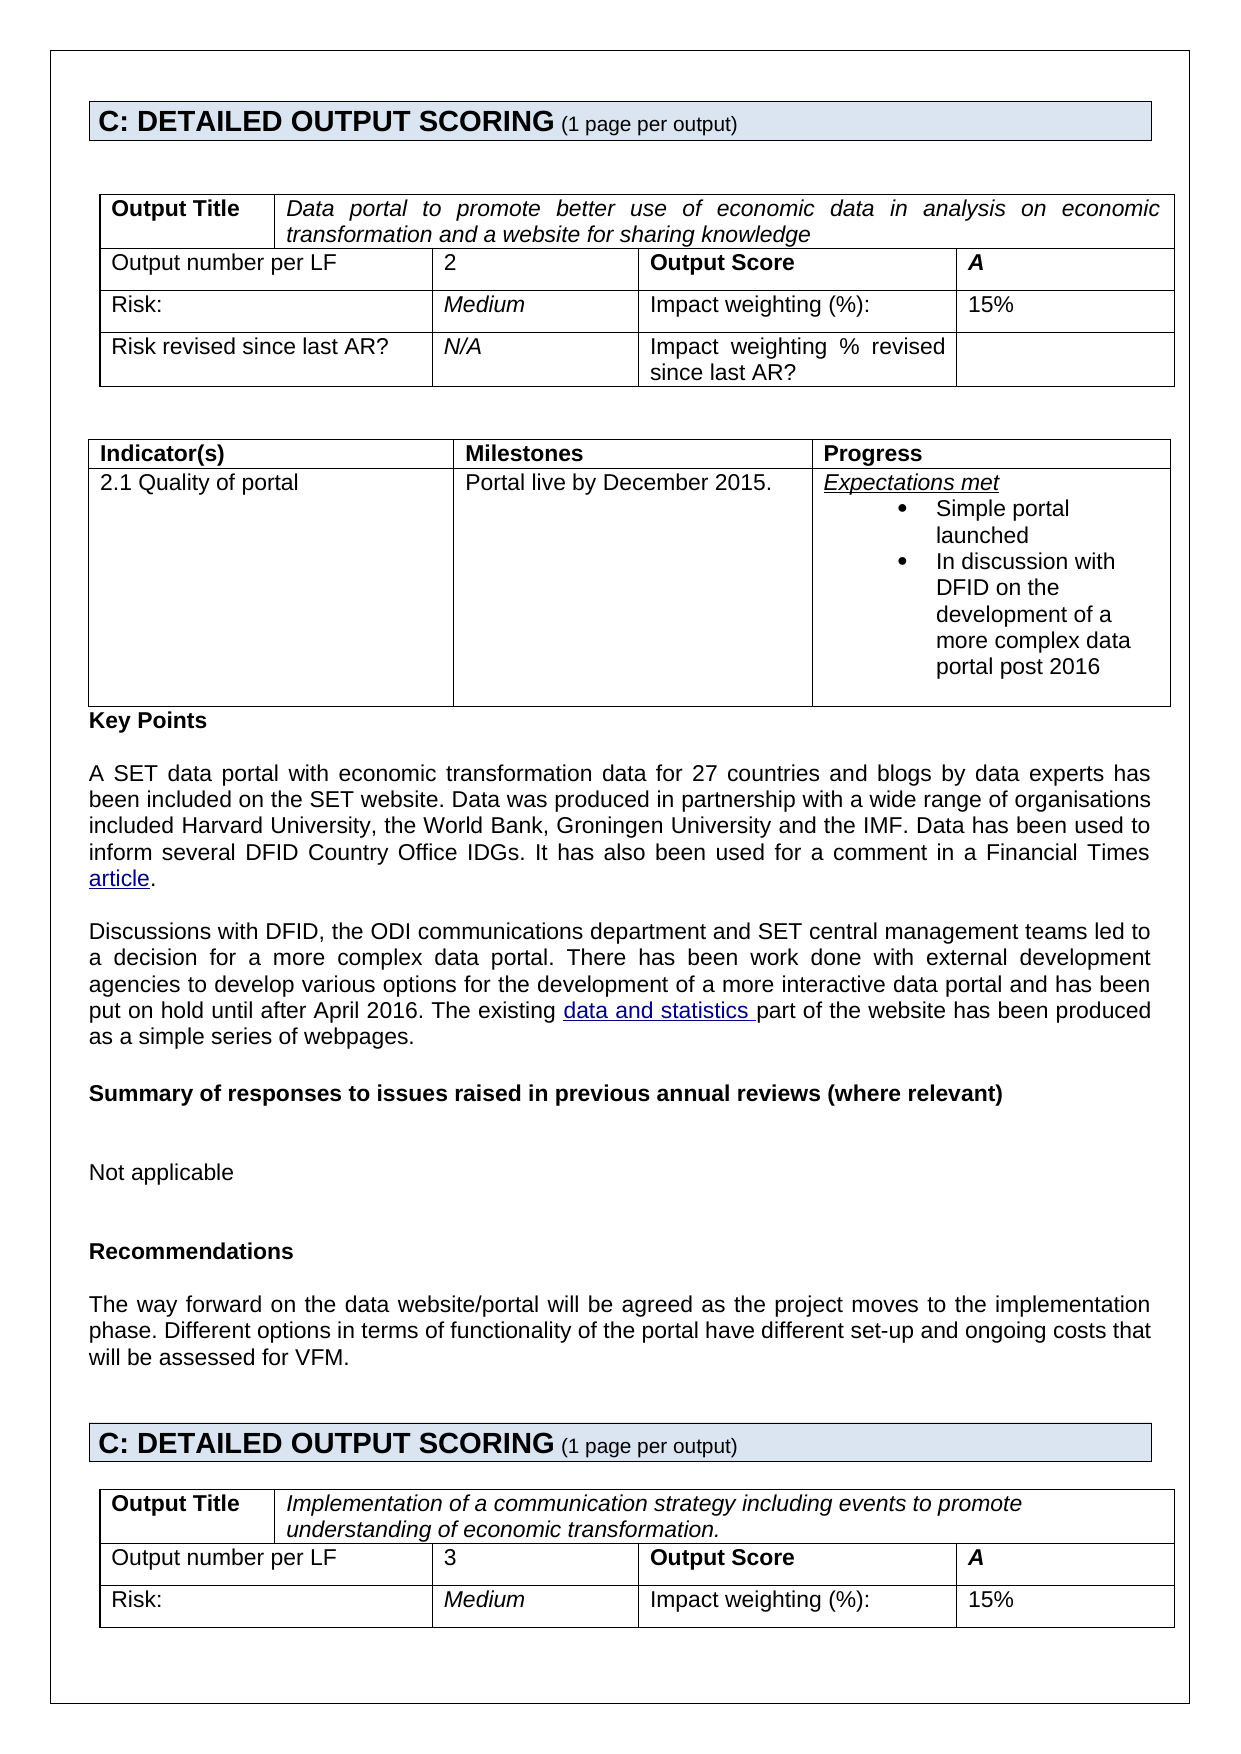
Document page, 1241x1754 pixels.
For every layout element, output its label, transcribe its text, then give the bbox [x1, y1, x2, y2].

table_cell Portal live by December 2015. [454, 469, 812, 706]
table_cell Risk: [101, 291, 432, 332]
table_cell [957, 333, 1174, 386]
table_cell Impact weighting (%): [639, 1586, 956, 1627]
text The way forward on the data website/portal will be agreed as the project moves to the implementation phase. Different options in terms of functionality of the portal have different set-up and ongoing costs that will be assessed for VFM. [89, 1291, 1152, 1370]
table_cell 2.1 Quality of portal [89, 469, 453, 706]
table_cell A [957, 249, 1174, 290]
table_cell Risk revised since last AR? [101, 333, 432, 386]
table_cell A [957, 1544, 1174, 1584]
table_cell 2 [433, 249, 638, 290]
table_header Data portal to promote better use of economic data in analysis on economic transformation and a website for sharing knowledge [275, 195, 1174, 247]
table_header Indicator(s) [89, 440, 453, 468]
text Not applicable [89, 1159, 1152, 1185]
table_header Output Title [101, 195, 274, 247]
table_cell N/A [433, 333, 638, 386]
table_cell 15% [957, 1586, 1174, 1627]
table_cell Output Score [639, 1544, 956, 1584]
table_cell Medium [433, 291, 638, 332]
table_cell Output number per LF [101, 1544, 432, 1584]
table_cell Expectations met Simple portal launched In discussion with DFID on the development of a more complex data portal post 2016 [813, 469, 1170, 706]
table_cell Medium [433, 1586, 638, 1627]
table_cell Output number per LF [101, 249, 432, 290]
table_cell 3 [433, 1544, 638, 1584]
text Discussions with DFID, the ODI communications department and SET central management teams led to a decision for a more complex data portal. There has been work done with external development agencies to develop various options for the development of a more interactive data portal and has been put on hold until after April 2016. The existing data and statistics part of the website has been produced as a simple series of webpages. [89, 918, 1152, 1050]
table_cell Impact weighting % revised since last AR? [639, 333, 956, 386]
table_cell Impact weighting (%): [639, 291, 956, 332]
text Key Points [89, 707, 1152, 733]
table_header Milestones [454, 440, 812, 468]
table_header Implementation of a communication strategy including events to promote understanding of economic transformation. [275, 1490, 1174, 1542]
text Summary of responses to issues raised in previous annual reviews (where relevant) [89, 1080, 1152, 1106]
text Recommendations [89, 1238, 1152, 1264]
table_cell Risk: [101, 1586, 432, 1627]
subtitle C: DETAILED OUTPUT SCORING (1 page per output) [90, 1424, 1151, 1461]
subtitle C: DETAILED OUTPUT SCORING (1 page per output) [90, 102, 1151, 140]
table_cell Output Score [639, 249, 956, 290]
table_cell 15% [957, 291, 1174, 332]
text A SET data portal with economic transformation data for 27 countries and blogs by data experts has been included on the SET website. Data was produced in partnership with a wide range of organisations included Harvard University, the World Bank, Groningen University and the IMF. Data has been used to inform several DFID Country Office IDGs. It has also been used for a comment in a Financial Times article. [89, 760, 1152, 892]
table_header Progress [813, 440, 1170, 468]
table_header Output Title [101, 1490, 274, 1542]
